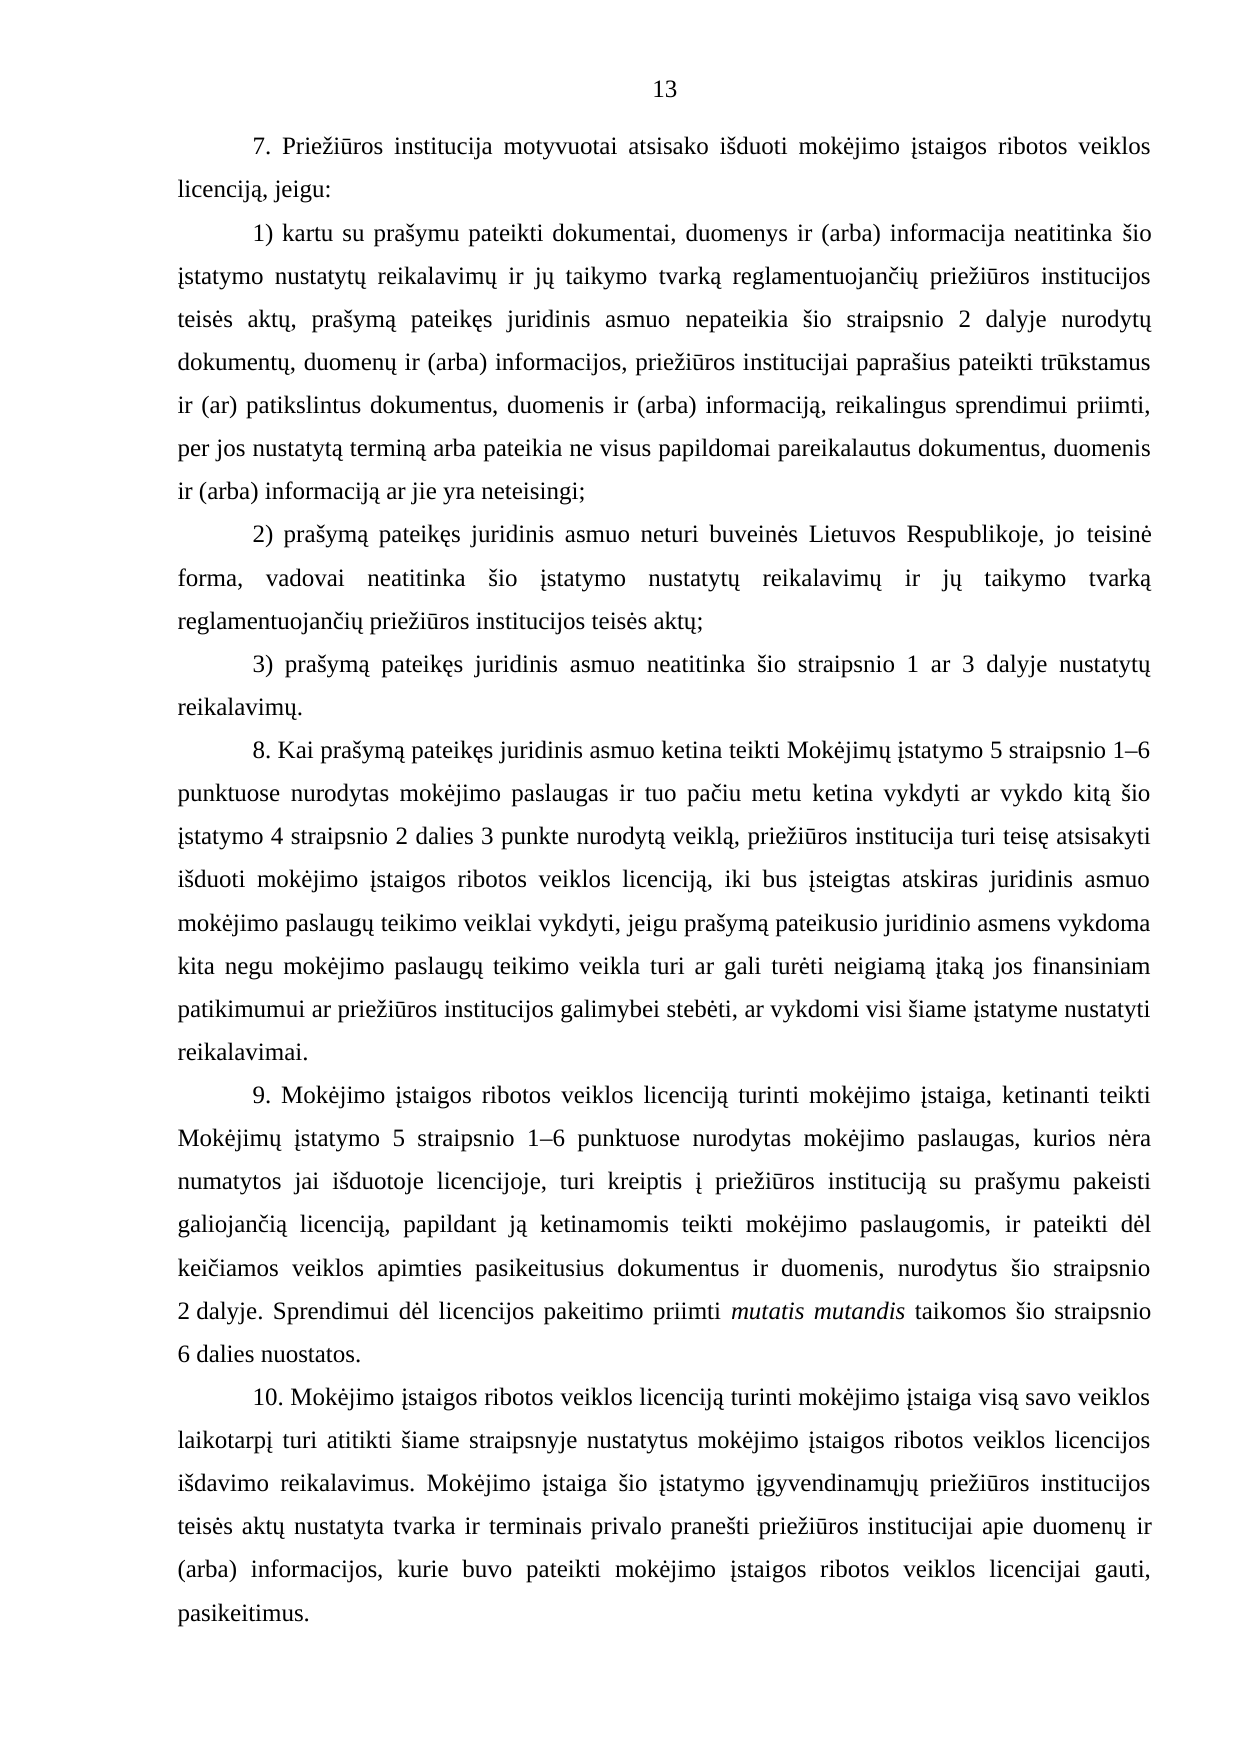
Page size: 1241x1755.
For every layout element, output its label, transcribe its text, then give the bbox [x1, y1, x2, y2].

text 10. Mokėjimo įstaigos ribotos veiklos licenciją turinti mokėjimo įstaiga visą savo veiklos laikotarpį turi atitikti šiame straipsnyje nustatytus mokėjimo įstaigos ribotos veiklos licencijos išdavimo reikalavimus. Mokėjimo įstaiga šio įstatymo įgyvendinamųjų priežiūros institucijos teisės aktų nustatyta tvarka ir terminais privalo pranešti priežiūros institucijai apie duomenų ir (arba) informacijos, kurie buvo pateikti mokėjimo įstaigos ribotos veiklos licencijai gauti, pasikeitimus. [177, 1382, 1152, 1626]
text 2) prašymą pateikęs juridinis asmuo neturi buveinės Lietuvos Respublikoje, jo teisinė forma, vadovai neatitinka šio įstatymo nustatytų reikalavimų ir jų taikymo tvarką reglamentuojančių priežiūros institucijos teisės aktų; [177, 519, 1152, 634]
text 7. Priežiūros institucija motyvuotai atsisako išduoti mokėjimo įstaigos ribotos veiklos licenciją, jeigu: [177, 131, 1152, 203]
text 1) kartu su prašymu pateikti dokumentai, duomenys ir (arba) informacija neatitinka šio įstatymo nustatytų reikalavimų ir jų taikymo tvarką reglamentuojančių priežiūros institucijos teisės aktų, prašymą pateikęs juridinis asmuo nepateikia šio straipsnio 2 dalyje nurodytų dokumentų, duomenų ir (arba) informacijos, priežiūros institucijai paprašius pateikti trūkstamus ir (ar) patikslintus dokumentus, duomenis ir (arba) informaciją, reikalingus sprendimui priimti, per jos nustatytą terminą arba pateikia ne visus papildomai pareikalautus dokumentus, duomenis ir (arba) informaciją ar jie yra neteisingi; [177, 218, 1152, 505]
text 9. Mokėjimo įstaigos ribotos veiklos licenciją turinti mokėjimo įstaiga, ketinanti teikti Mokėjimų įstatymo 5 straipsnio 1–6 punktuose nurodytas mokėjimo paslaugas, kurios nėra numatytos jai išduotoje licencijoje, turi kreiptis į priežiūros instituciją su prašymu pakeisti galiojančią licenciją, papildant ją ketinamomis teikti mokėjimo paslaugomis, ir pateikti dėl keičiamos veiklos apimties pasikeitusius dokumentus ir duomenis, nurodytus šio straipsnio 2 dalyje. Sprendimui dėl licencijos pakeitimo priimti mutatis mutandis taikomos šio straipsnio 6 dalies nuostatos. [177, 1080, 1152, 1368]
text 3) prašymą pateikęs juridinis asmuo neatitinka šio straipsnio 1 ar 3 dalyje nustatytų reikalavimų. [177, 649, 1152, 721]
text 8. Kai prašymą pateikęs juridinis asmuo ketina teikti Mokėjimų įstatymo 5 straipsnio 1–6 punktuose nurodytas mokėjimo paslaugas ir tuo pačiu metu ketina vykdyti ar vykdo kitą šio įstatymo 4 straipsnio 2 dalies 3 punkte nurodytą veiklą, priežiūros institucija turi teisę atsisakyti išduoti mokėjimo įstaigos ribotos veiklos licenciją, iki bus įsteigtas atskiras juridinis asmuo mokėjimo paslaugų teikimo veiklai vykdyti, jeigu prašymą pateikusio juridinio asmens vykdoma kita negu mokėjimo paslaugų teikimo veikla turi ar gali turėti neigiamą įtaką jos finansiniam patikimumui ar priežiūros institucijos galimybei stebėti, ar vykdomi visi šiame įstatyme nustatyti reikalavimai. [177, 735, 1152, 1066]
